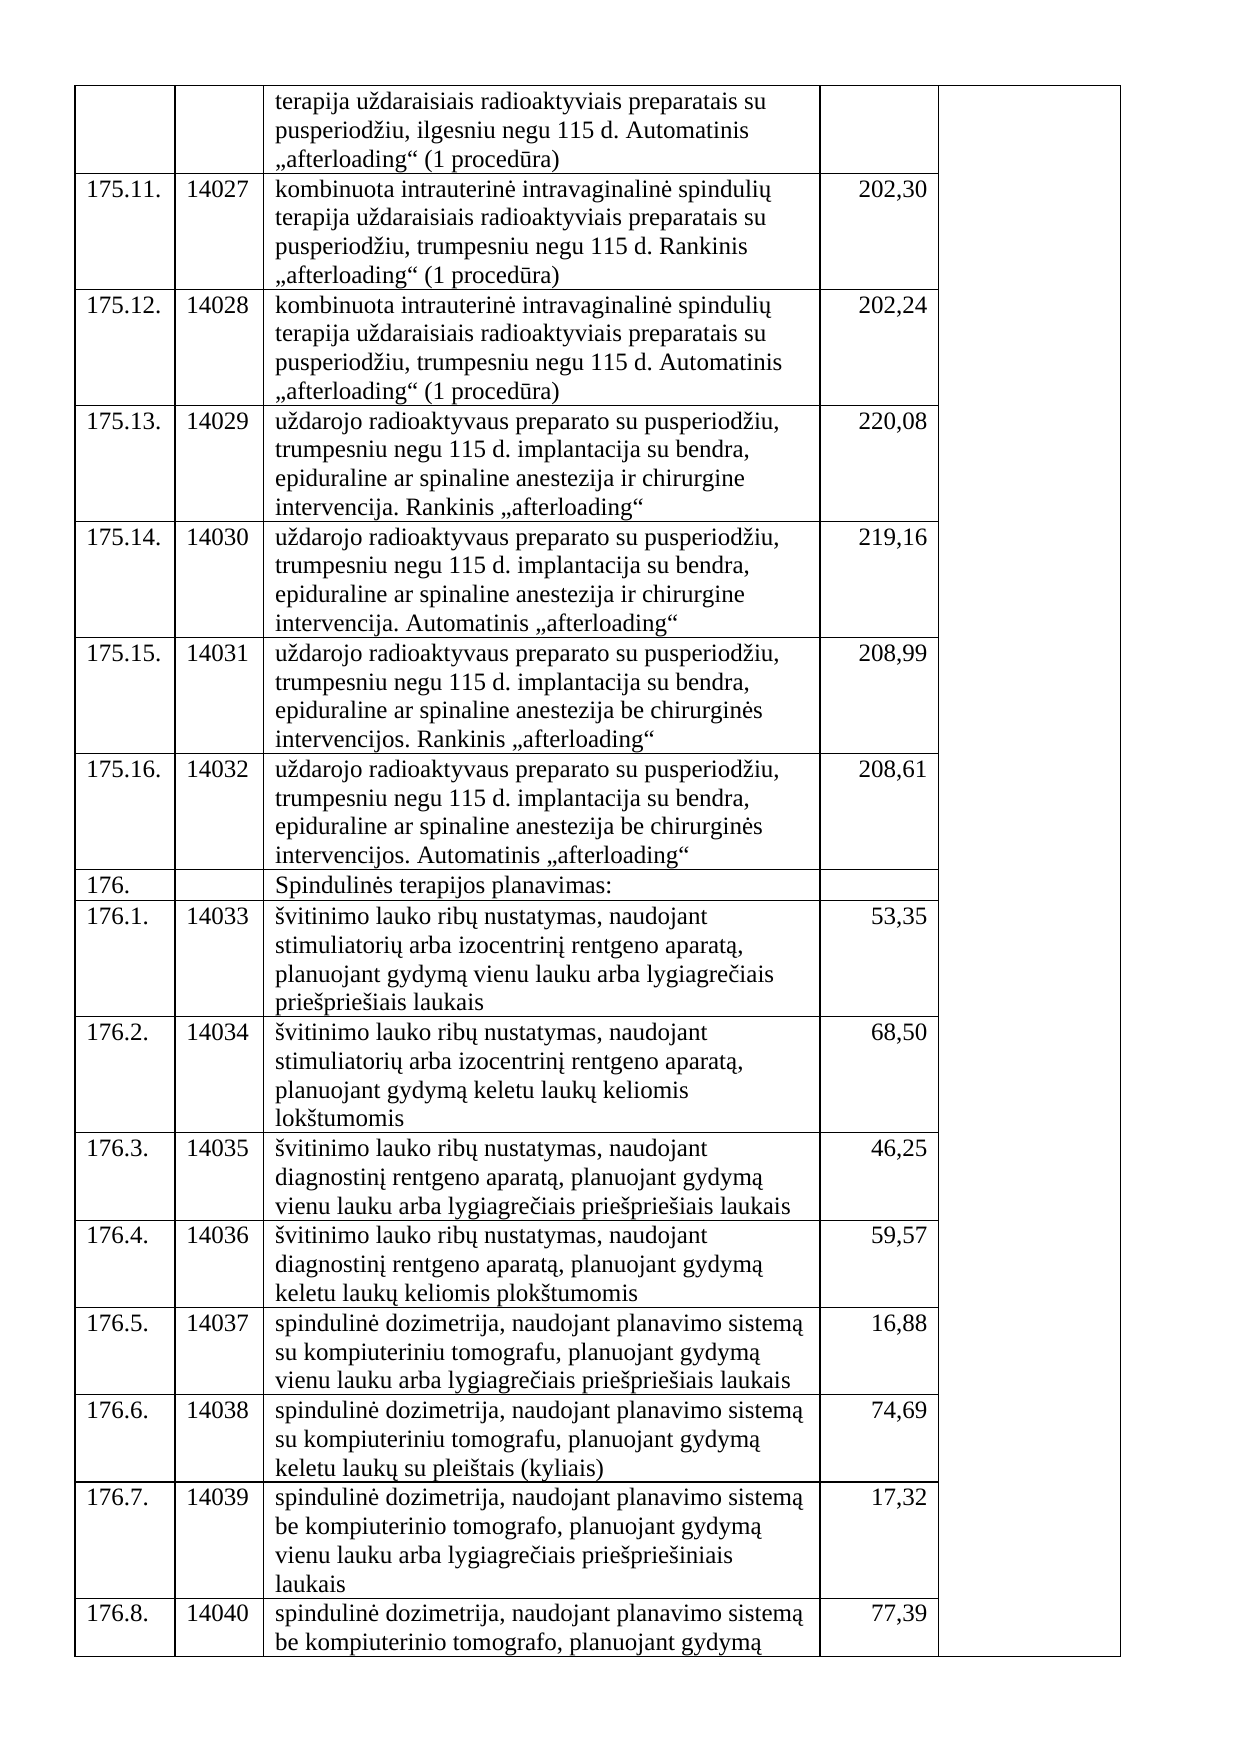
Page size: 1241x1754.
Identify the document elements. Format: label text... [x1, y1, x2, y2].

table_cell uždarojo radioaktyvaus preparato su pusperiodžiu, trumpesniu negu 115 d. implantacija su bendra, epiduraline ar spinaline anestezija ir chirurgine intervencija. Rankinis „afterloading“ [264, 406, 819, 521]
table_cell 14028 [176, 290, 263, 405]
table_cell 14039 [176, 1483, 263, 1597]
table_cell spindulinė dozimetrija, naudojant planavimo sistemą be kompiuterinio tomografo, planuojant gydymą vienu lauku arba lygiagrečiais priešpriešiniais laukais [264, 1483, 819, 1597]
table_cell 14037 [176, 1308, 263, 1394]
table_cell švitinimo lauko ribų nustatymas, naudojant diagnostinį rentgeno aparatą, planuojant gydymą keletu laukų keliomis plokštumomis [264, 1221, 819, 1307]
table_cell 176.4. [76, 1221, 174, 1307]
table_cell 176.8. [76, 1599, 174, 1656]
table_cell spindulinė dozimetrija, naudojant planavimo sistemą su kompiuteriniu tomografu, planuojant gydymą vienu lauku arba lygiagrečiais priešpriešiais laukais [264, 1308, 819, 1394]
table_cell 176.2. [76, 1017, 174, 1132]
table_cell 74,69 [821, 1395, 938, 1481]
table_cell spindulinė dozimetrija, naudojant planavimo sistemą su kompiuteriniu tomografu, planuojant gydymą keletu laukų su pleištais (kyliais) [264, 1395, 819, 1481]
table_cell 175.14. [76, 522, 174, 637]
table_cell 176.3. [76, 1133, 174, 1219]
table_cell 17,32 [821, 1483, 938, 1597]
table_cell kombinuota intrauterinė intravaginalinė spindulių terapija uždaraisiais radioaktyviais preparatais su pusperiodžiu, trumpesniu negu 115 d. Rankinis „afterloading“ (1 procedūra) [264, 174, 819, 289]
table_cell spindulinė dozimetrija, naudojant planavimo sistemą be kompiuterinio tomografo, planuojant gydymą [264, 1599, 819, 1656]
table_cell 202,24 [821, 290, 938, 405]
table_cell 175.15. [76, 638, 174, 753]
table_cell 208,61 [821, 754, 938, 869]
table_cell kombinuota intrauterinė intravaginalinė spindulių terapija uždaraisiais radioaktyviais preparatais su pusperiodžiu, trumpesniu negu 115 d. Automatinis „afterloading“ (1 procedūra) [264, 290, 819, 405]
table_cell 175.13. [76, 406, 174, 521]
table_cell 46,25 [821, 1133, 938, 1219]
table_cell 14035 [176, 1133, 263, 1219]
table_cell 59,57 [821, 1221, 938, 1307]
table_cell 14034 [176, 1017, 263, 1132]
table_cell 16,88 [821, 1308, 938, 1394]
table_cell 202,30 [821, 174, 938, 289]
table_cell 208,99 [821, 638, 938, 753]
table_cell švitinimo lauko ribų nustatymas, naudojant stimuliatorių arba izocentrinį rentgeno aparatą, planuojant gydymą keletu laukų keliomis lokštumomis [264, 1017, 819, 1132]
table_cell uždarojo radioaktyvaus preparato su pusperiodžiu, trumpesniu negu 115 d. implantacija su bendra, epiduraline ar spinaline anestezija be chirurginės intervencijos. Automatinis „afterloading“ [264, 754, 819, 869]
table_cell 176.6. [76, 1395, 174, 1481]
table_cell 176.1. [76, 901, 174, 1016]
table_cell 175.16. [76, 754, 174, 869]
table_cell 176.5. [76, 1308, 174, 1394]
table_cell [939, 86, 1120, 1656]
table_cell 176.7. [76, 1483, 174, 1597]
table_cell 14029 [176, 406, 263, 521]
table_cell 14038 [176, 1395, 263, 1481]
table_cell švitinimo lauko ribų nustatymas, naudojant stimuliatorių arba izocentrinį rentgeno aparatą, planuojant gydymą vienu lauku arba lygiagrečiais priešpriešiais laukais [264, 901, 819, 1016]
table_cell 77,39 [821, 1599, 938, 1656]
table_cell 53,35 [821, 901, 938, 1016]
table_cell 14033 [176, 901, 263, 1016]
table_cell [821, 86, 938, 173]
table_cell uždarojo radioaktyvaus preparato su pusperiodžiu, trumpesniu negu 115 d. implantacija su bendra, epiduraline ar spinaline anestezija ir chirurgine intervencija. Automatinis „afterloading“ [264, 522, 819, 637]
table_cell švitinimo lauko ribų nustatymas, naudojant diagnostinį rentgeno aparatą, planuojant gydymą vienu lauku arba lygiagrečiais priešpriešiais laukais [264, 1133, 819, 1219]
table_cell uždarojo radioaktyvaus preparato su pusperiodžiu, trumpesniu negu 115 d. implantacija su bendra, epiduraline ar spinaline anestezija be chirurginės intervencijos. Rankinis „afterloading“ [264, 638, 819, 753]
table_cell [176, 86, 263, 173]
table_cell Spindulinės terapijos planavimas: [264, 870, 819, 900]
table_cell [821, 870, 938, 900]
table_cell 14036 [176, 1221, 263, 1307]
table_cell 176. [76, 870, 174, 900]
table_cell 175.12. [76, 290, 174, 405]
table_cell [76, 86, 174, 173]
table_cell 68,50 [821, 1017, 938, 1132]
table_cell 219,16 [821, 522, 938, 637]
table_cell terapija uždaraisiais radioaktyviais preparatais su pusperiodžiu, ilgesniu negu 115 d. Automatinis „afterloading“ (1 procedūra) [264, 86, 819, 173]
table_cell 14030 [176, 522, 263, 637]
table_cell 220,08 [821, 406, 938, 521]
table_cell 14040 [176, 1599, 263, 1656]
table_cell 14032 [176, 754, 263, 869]
table_cell 14031 [176, 638, 263, 753]
table_cell [176, 870, 263, 900]
table_cell 175.11. [76, 174, 174, 289]
table_cell 14027 [176, 174, 263, 289]
